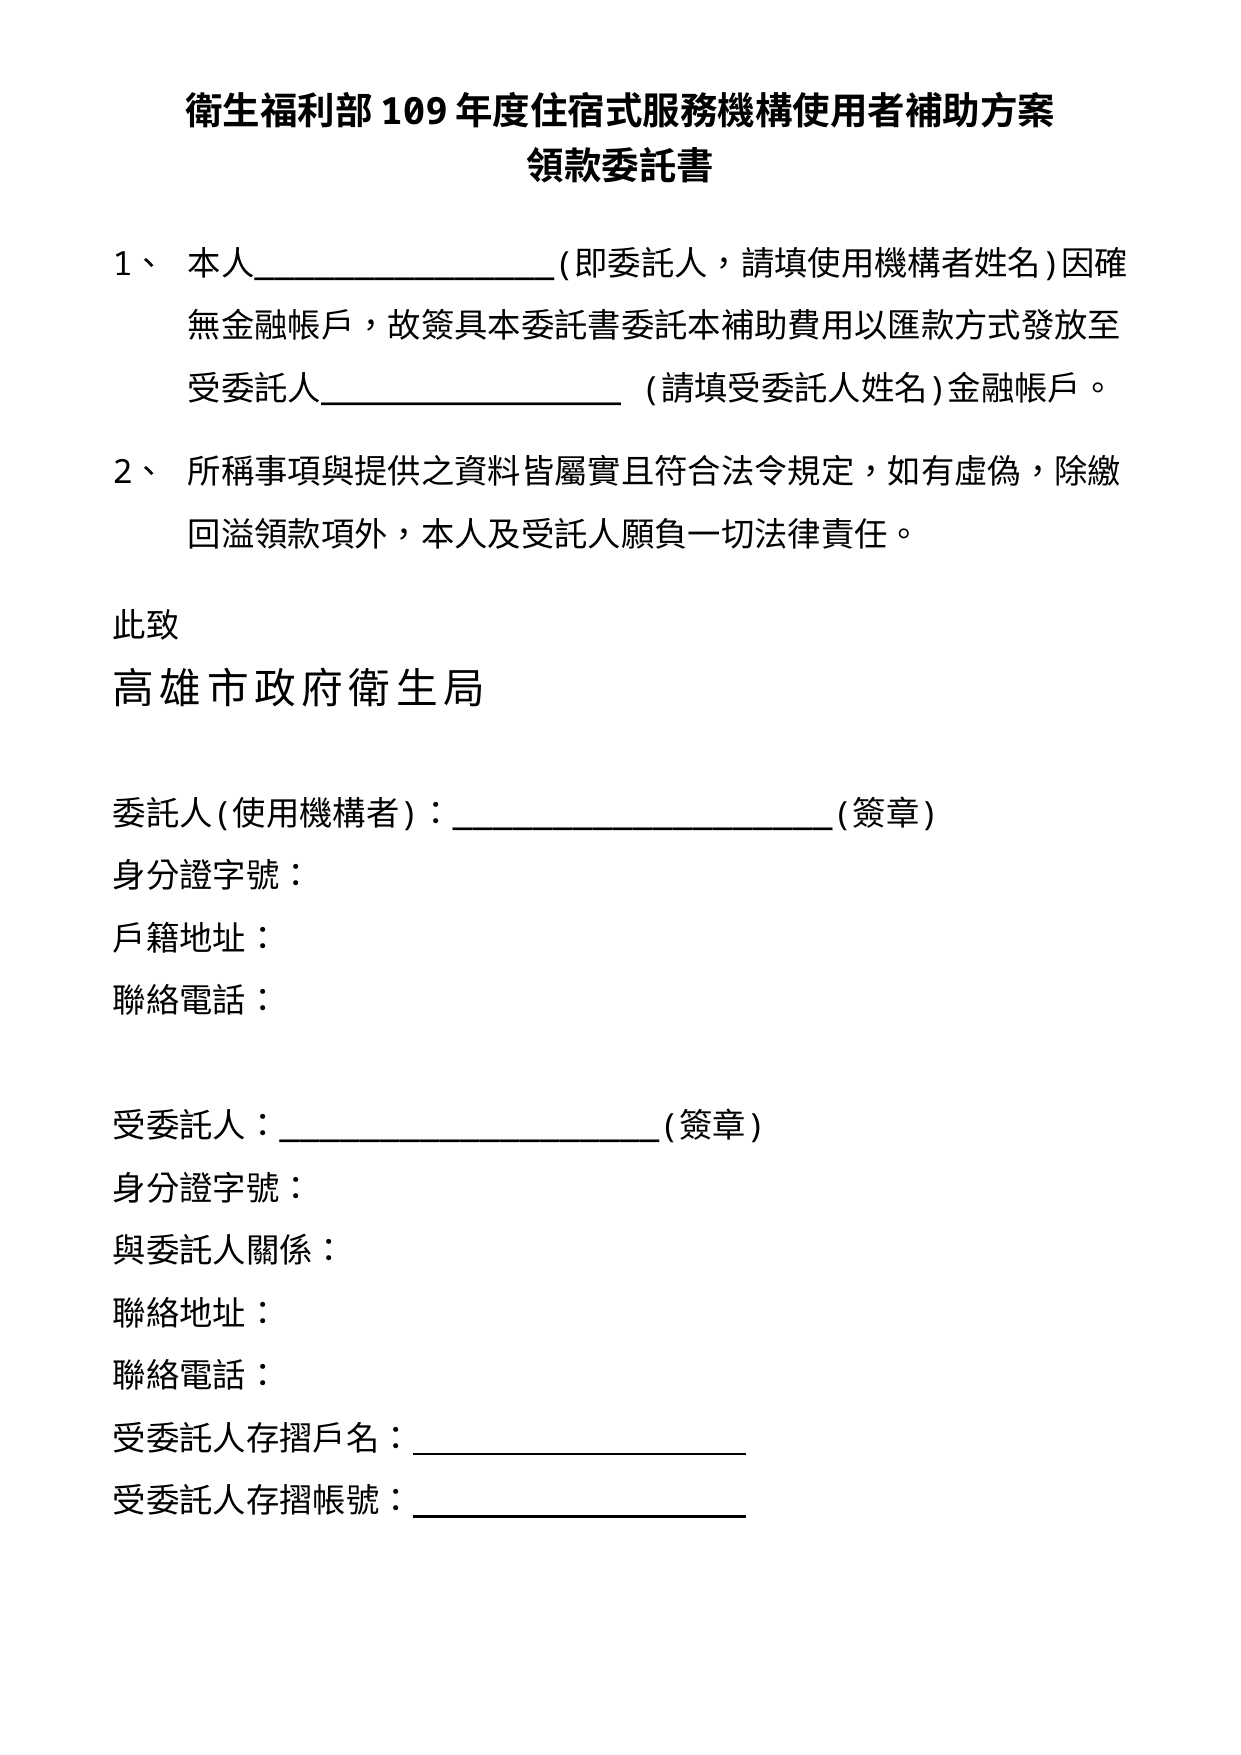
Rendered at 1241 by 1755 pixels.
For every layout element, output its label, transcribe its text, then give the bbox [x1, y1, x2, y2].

list 本人_______________(即委託人，請填使用機構者姓名)因確無金融帳戶，故簽具本委託書委託本補助費用以匯款方式發放至受委託人_______________ (請填受委託人姓名)金融帳戶。 [112, 219, 1128, 406]
text 身分證字號： [112, 1144, 1128, 1206]
list 所稱事項與提供之資料皆屬實且符合法令規定，如有虛偽，除繳回溢領款項外，本人及受託人願負一切法律責任。 [112, 427, 1128, 552]
text 戶籍地址： [112, 894, 1128, 956]
text 身分證字號： [112, 831, 1128, 894]
text 受委託人存摺戶名： [112, 1394, 1128, 1456]
text 聯絡地址： [112, 1269, 1128, 1331]
text 聯絡電話： [112, 956, 1128, 1019]
text 領款委託書 [112, 136, 1128, 190]
text 此致 [112, 581, 1128, 644]
text 受委託人存摺帳號： [112, 1456, 1128, 1519]
text 與委託人關係： [112, 1206, 1128, 1269]
text 聯絡電話： [112, 1331, 1128, 1394]
text 委託人(使用機構者)：___________________(簽章) [112, 769, 1128, 831]
text 衛生福利部109年度住宿式服務機構使用者補助方案 [112, 81, 1128, 136]
text 高雄市政府衛生局 [112, 644, 1128, 706]
text 受委託人：___________________(簽章) [112, 1081, 1128, 1144]
